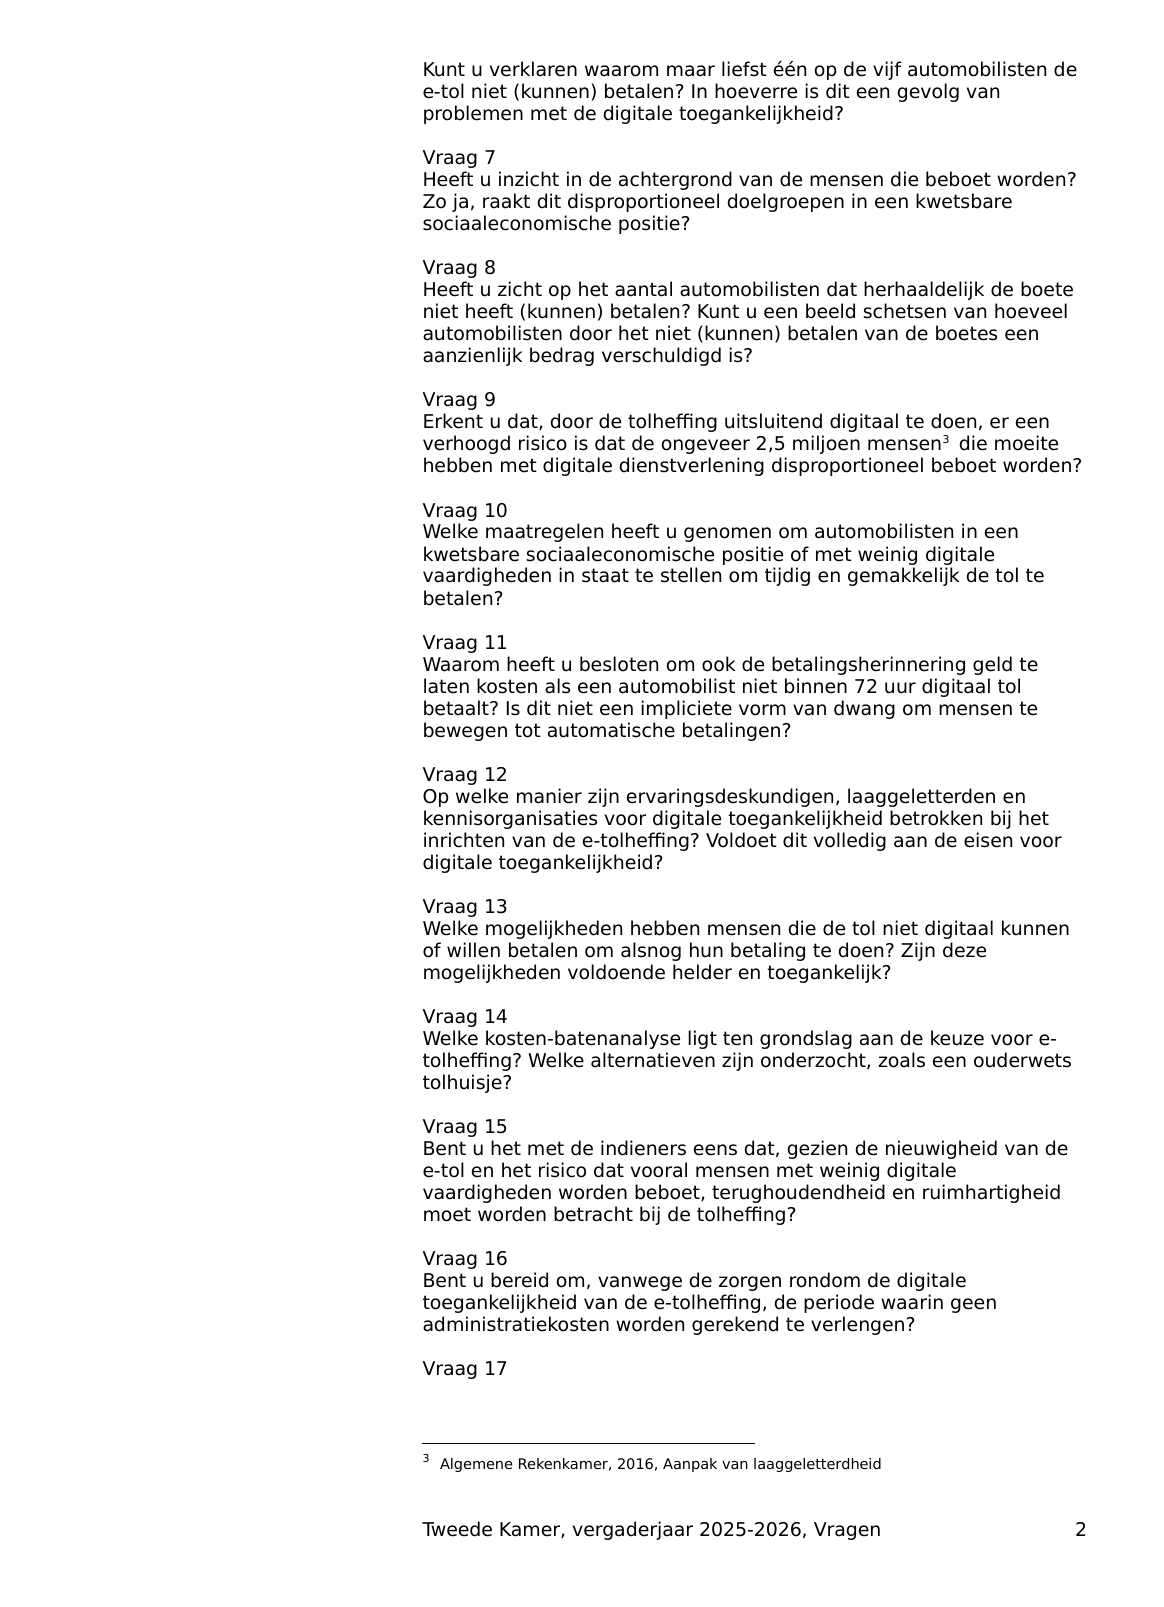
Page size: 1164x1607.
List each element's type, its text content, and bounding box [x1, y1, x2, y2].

text Heeft u zicht op het aantal automobilisten dat herhaaldelijk de boete niet heeft (kunnen) betalen? Kunt u een beeld schetsen van hoeveel automobilisten door het niet (kunnen) betalen van de boetes een aanzienlijk bedrag verschuldigd is? [422, 279, 1087, 367]
text Heeft u inzicht in de achtergrond van de mensen die beboet worden? Zo ja, raakt dit disproportioneel doelgroepen in een kwetsbare sociaaleconomische positie? [422, 169, 1087, 235]
text Welke maatregelen heeft u genomen om automobilisten in een kwetsbare sociaaleconomische positie of met weinig digitale vaardigheden in staat te stellen om tijdig en gemakkelijk de tol te betalen? [422, 521, 1087, 609]
text Erkent u dat, door de tolheffing uitsluitend digitaal te doen, er een verhoogd risico is dat de ongeveer 2,5 miljoen mensen die moeite hebben met digitale dienstverlening disproportioneel beboet worden? [422, 411, 1087, 477]
text Bent u het met de indieners eens dat, gezien de nieuwigheid van de e-tol en het risico dat vooral mensen met weinig digitale vaardigheden worden beboet, terughoudendheid en ruimhartigheid moet worden betracht bij de tolheffing? [422, 1138, 1087, 1226]
text Vraag 16 [422, 1248, 1087, 1270]
text Vraag 11 [422, 632, 1087, 653]
text Vraag 8 [422, 257, 1087, 279]
text Vraag 17 [422, 1358, 1087, 1380]
text Vraag 7 [422, 147, 1087, 169]
text Vraag 9 [422, 389, 1087, 411]
text Vraag 12 [422, 764, 1087, 786]
text Vraag 10 [422, 499, 1087, 521]
text Welke kosten-batenanalyse ligt ten grondslag aan de keuze voor e-tolheffing? Welke alternatieven zijn onderzocht, zoals een ouderwets tolhuisje? [422, 1028, 1087, 1094]
text Kunt u verklaren waarom maar liefst één op de vijf automobilisten de e-tol niet (kunnen) betalen? In hoeverre is dit een gevolg van problemen met de digitale toegankelijkheid? [422, 59, 1087, 125]
text Vraag 13 [422, 896, 1087, 918]
text Welke mogelijkheden hebben mensen die de tol niet digitaal kunnen of willen betalen om alsnog hun betaling te doen? Zijn deze mogelijkheden voldoende helder en toegankelijk? [422, 918, 1087, 984]
text Algemene Rekenkamer, 2016, Aanpak van laaggeletterdheid [422, 1452, 1087, 1474]
text Vraag 15 [422, 1116, 1087, 1138]
text Bent u bereid om, vanwege de zorgen rondom de digitale toegankelijkheid van de e-tolheffing, de periode waarin geen administratiekosten worden gerekend te verlengen? [422, 1270, 1087, 1336]
text Waarom heeft u besloten om ook de betalingsherinnering geld te laten kosten als een automobilist niet binnen 72 uur digitaal tol betaalt? Is dit niet een impliciete vorm van dwang om mensen te bewegen tot automatische betalingen? [422, 653, 1087, 741]
text Op welke manier zijn ervaringsdeskundigen, laaggeletterden en kennisorganisaties voor digitale toegankelijkheid betrokken bij het inrichten van de e-tolheffing? Voldoet dit volledig aan de eisen voor digitale toegankelijkheid? [422, 786, 1087, 873]
text Vraag 14 [422, 1006, 1087, 1028]
